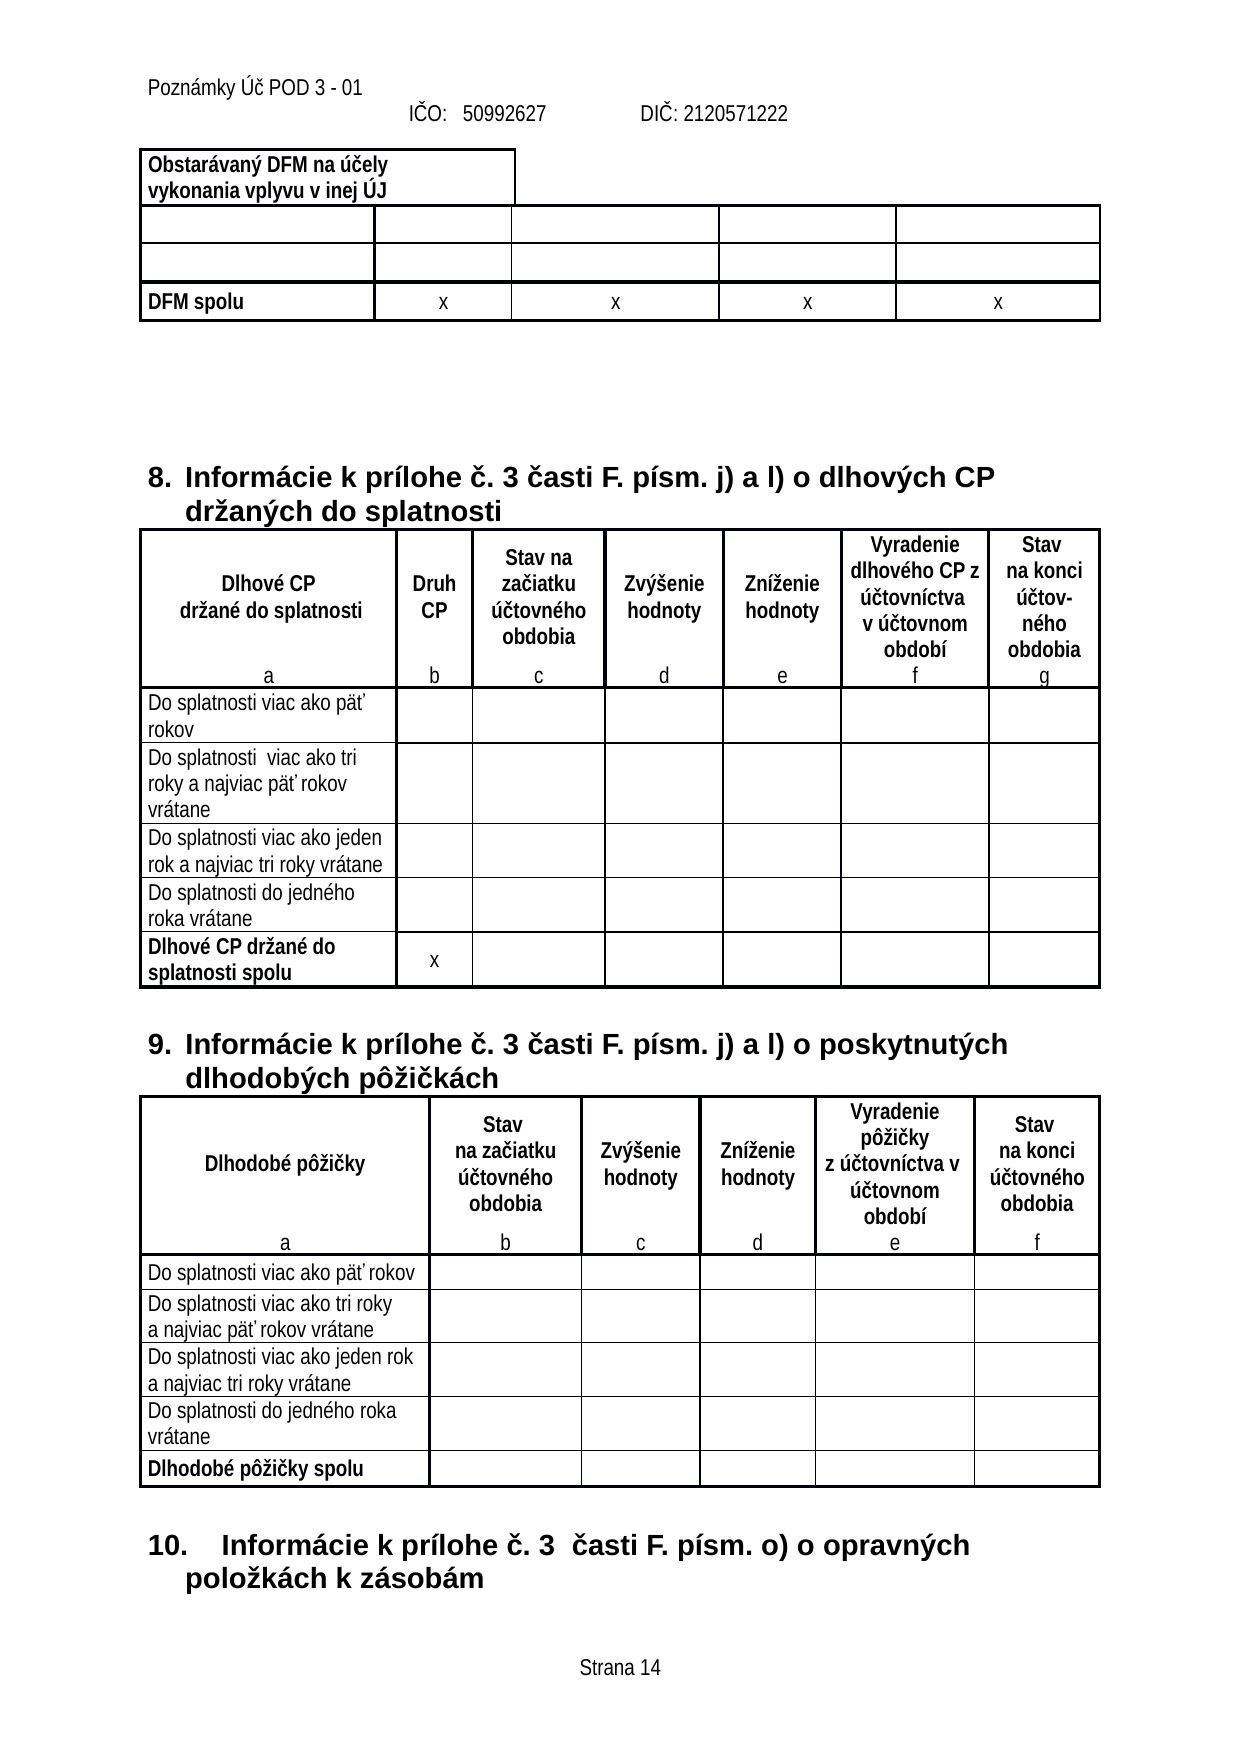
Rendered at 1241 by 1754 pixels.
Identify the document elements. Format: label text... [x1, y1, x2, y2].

table_cell f [976, 1229, 1098, 1253]
table_cell [816, 1451, 974, 1485]
table_cell [724, 933, 840, 985]
table_cell [376, 244, 511, 280]
table_cell x [897, 284, 1099, 319]
table_cell Do splatnosti viac ako jeden rok a najviac tri roky vrátane [142, 824, 395, 877]
table_cell [606, 689, 722, 742]
table_cell Do splatnosti viac ako päť rokov [142, 689, 395, 742]
table_cell [816, 1290, 974, 1342]
table_cell [582, 1256, 699, 1288]
table_cell [897, 207, 1099, 242]
table_cell [582, 1451, 699, 1485]
table_cell [142, 207, 373, 242]
table_cell Obstarávaný DFM na účely vykonania vplyvu v inej ÚJ [142, 151, 514, 203]
table_cell x [512, 284, 718, 319]
table_header Dlhodobé pôžičky [142, 1098, 428, 1229]
table_cell Dlhové CP držané do splatnosti spolu [142, 932, 395, 985]
table_cell [842, 689, 988, 742]
table_cell b [398, 663, 471, 686]
table_cell [606, 744, 722, 823]
table_header Stav na začiatku účtovného obdobia [474, 531, 603, 662]
table_cell [990, 824, 1098, 877]
table_cell [606, 933, 722, 985]
table_cell [701, 1290, 815, 1342]
table_cell [512, 207, 718, 242]
table_cell e [725, 663, 840, 686]
table_cell [431, 1343, 581, 1396]
table_cell [990, 878, 1098, 931]
table_cell Dlhodobé pôžičky spolu [142, 1451, 428, 1485]
table_cell [701, 1451, 815, 1485]
table_cell [701, 1397, 815, 1450]
table_cell [990, 689, 1098, 742]
table_cell [142, 244, 373, 280]
table_cell [724, 824, 840, 877]
table_header Druh CP [398, 531, 471, 662]
table_cell [473, 878, 604, 931]
table_cell Do splatnosti viac ako päť rokov [142, 1256, 428, 1288]
table_cell [398, 744, 472, 823]
table_header Stav na začiatku účtovného obdobia [431, 1098, 580, 1229]
table_header Zníženie hodnoty [725, 531, 840, 662]
table_cell [431, 1397, 581, 1450]
table_cell [512, 244, 718, 280]
table_header Dlhové CP držané do splatnosti [142, 531, 395, 662]
table_cell Do splatnosti viac ako jeden rok a najviac tri roky vrátane [142, 1343, 428, 1396]
table_header Zníženie hodnoty [702, 1098, 814, 1229]
table_cell [473, 824, 604, 877]
table_cell [473, 689, 604, 742]
table_cell [990, 933, 1098, 985]
table_cell Do splatnosti viac ako tri roky a najviac päť rokov vrátane [142, 1290, 428, 1342]
table_cell x [398, 933, 472, 985]
title Informácie k prílohe č. 3 časti F. písm. o) o opravných položkách k zásobám [148, 1528, 1092, 1595]
table_cell d [607, 663, 722, 686]
table_cell [975, 1397, 1098, 1450]
table_cell [975, 1256, 1098, 1288]
table_header Stav na konci účtov-ného obdobia [990, 531, 1098, 662]
table_cell [720, 244, 895, 280]
table_cell [842, 878, 988, 931]
table_cell [724, 744, 840, 823]
table_cell a [142, 1229, 428, 1253]
table_cell b [431, 1229, 580, 1253]
table_cell [975, 1451, 1098, 1485]
table_cell Do splatnosti do jedného roka vrátane [142, 1397, 428, 1450]
table_cell [975, 1290, 1098, 1342]
table_cell [431, 1451, 581, 1485]
table_cell [398, 824, 472, 877]
table_cell [816, 1397, 974, 1450]
table_cell [724, 878, 840, 931]
table_cell f [843, 663, 987, 686]
table_header Stav na konci účtovného obdobia [976, 1098, 1098, 1229]
table_cell c [474, 663, 603, 686]
table_cell [606, 878, 722, 931]
table_cell [701, 1343, 815, 1396]
title Informácie k prílohe č. 3 časti F. písm. j) a l) o dlhových CP držaných do splatnosti [148, 461, 1092, 528]
table_cell [816, 1343, 974, 1396]
table_cell [724, 689, 840, 742]
table_cell [897, 244, 1099, 280]
table_cell c [583, 1229, 698, 1253]
table_cell g [990, 663, 1098, 686]
table_cell [431, 1290, 581, 1342]
title Informácie k prílohe č. 3 časti F. písm. j) a l) o poskytnutých dlhodobých pôžičkách [148, 1027, 1092, 1094]
table_header Zvýšenie hodnoty [607, 531, 722, 662]
table_cell [582, 1343, 699, 1396]
table_cell [975, 1343, 1098, 1396]
table_cell DFM spolu [142, 284, 373, 319]
table_cell [376, 207, 511, 242]
table_cell [473, 933, 604, 985]
table_cell [398, 878, 472, 931]
table_cell [842, 824, 988, 877]
table_cell [842, 744, 988, 823]
table_cell [816, 1256, 974, 1288]
table_cell [701, 1256, 815, 1288]
table_cell [582, 1397, 699, 1450]
table_cell [473, 744, 604, 823]
table_cell [431, 1256, 581, 1288]
table_cell Do splatnosti viac ako tri roky a najviac päť rokov vrátane [142, 743, 395, 823]
table_cell Do splatnosti do jedného roka vrátane [142, 878, 395, 931]
table_cell e [817, 1229, 973, 1253]
table_header Zvýšenie hodnoty [583, 1098, 698, 1229]
table_cell [842, 933, 988, 985]
table_cell [398, 689, 472, 742]
table_cell [582, 1290, 699, 1342]
table_header Vyradenie pôžičky z účtovníctva v účtovnom období [817, 1098, 973, 1229]
table_cell [990, 744, 1098, 823]
table_cell x [720, 284, 895, 319]
table_cell x [376, 284, 511, 319]
table_cell [720, 207, 895, 242]
table_header Vyradenie dlhového CP z účtovníctva v účtovnom období [843, 531, 987, 662]
table_cell d [702, 1229, 814, 1253]
table_cell a [142, 663, 395, 686]
table_cell [606, 824, 722, 877]
